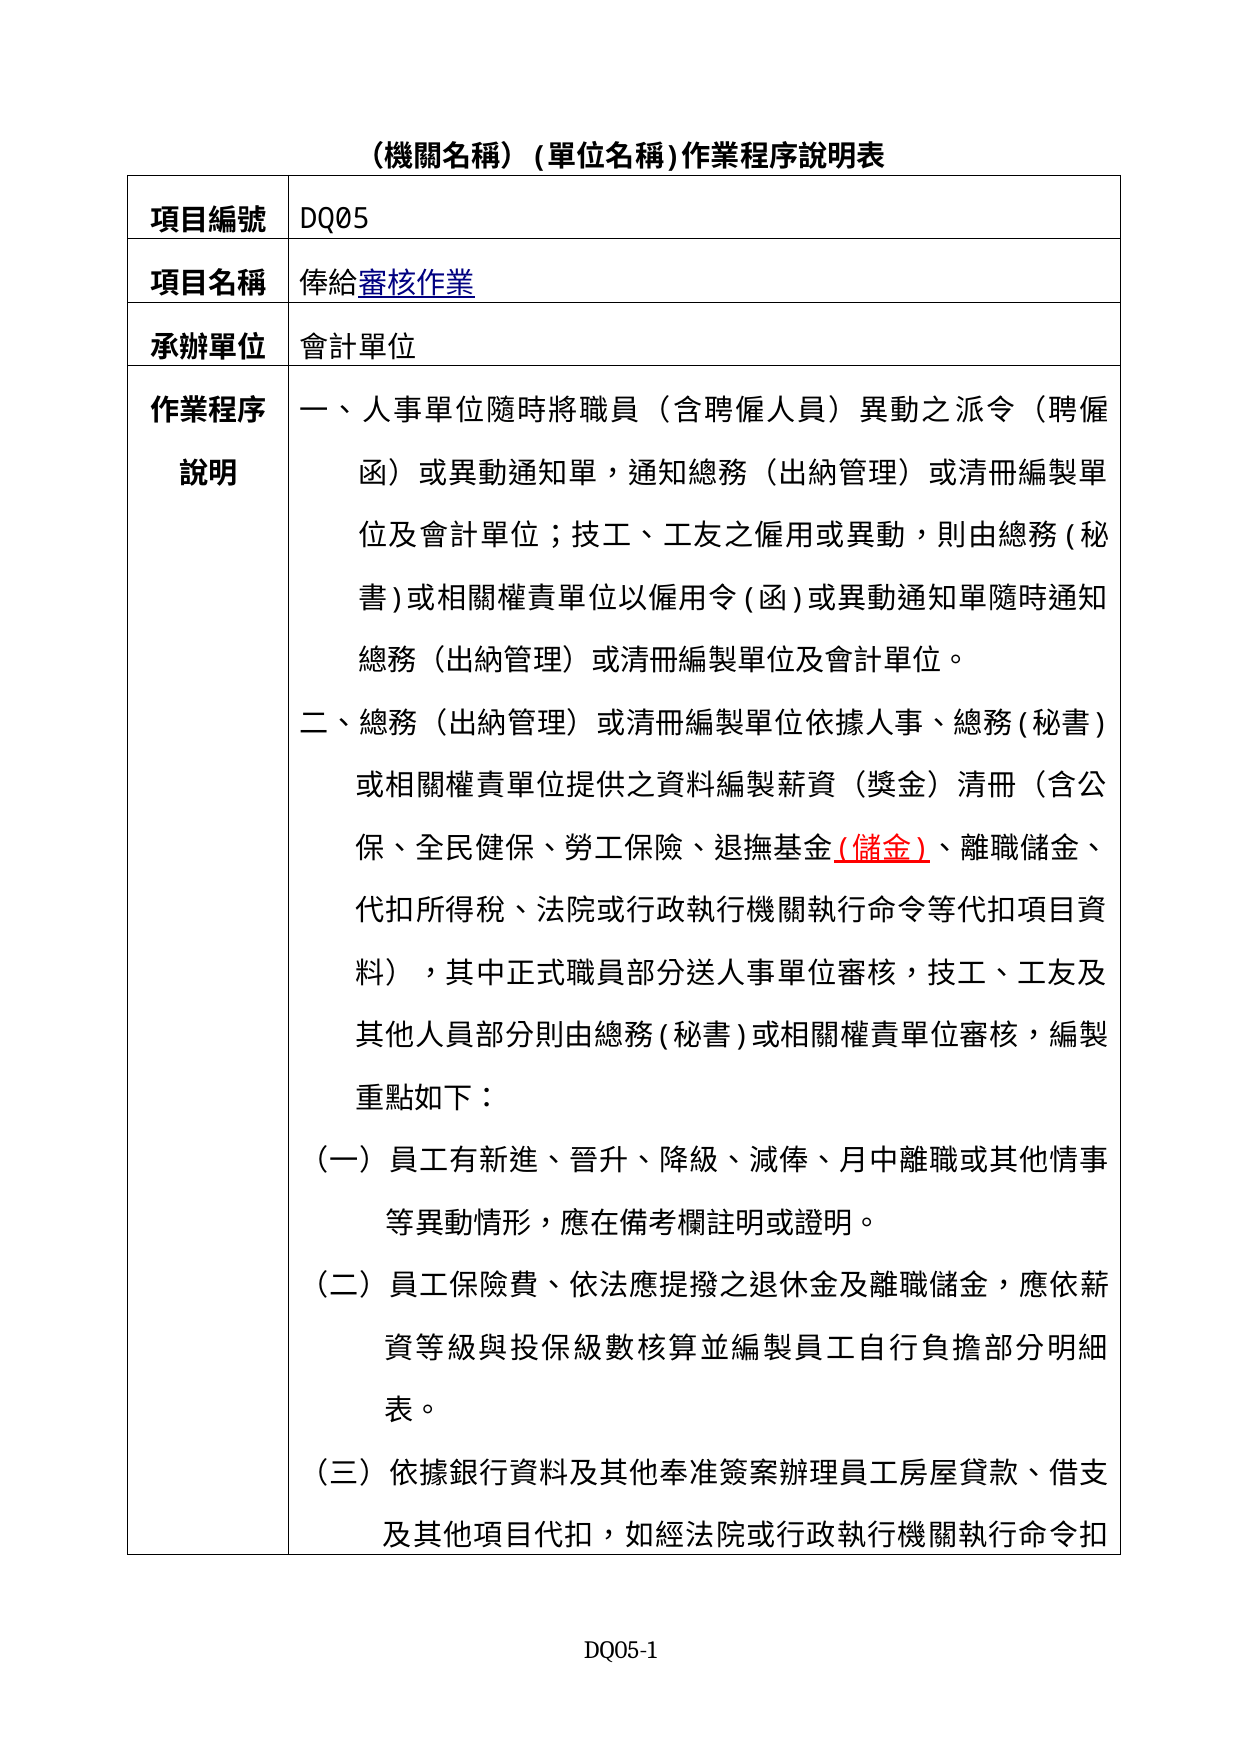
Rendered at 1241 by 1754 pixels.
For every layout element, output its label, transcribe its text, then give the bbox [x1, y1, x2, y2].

table_cell 項目名稱 [128, 239, 288, 302]
table_header DQ05 [289, 176, 1120, 238]
table_cell 會計單位 [289, 303, 1120, 365]
table_header 項目編號 [128, 176, 288, 238]
table_cell 俸給審核作業 [289, 239, 1120, 302]
table_cell 承辦單位 [128, 303, 288, 365]
table_cell 一、人事單位隨時將職員（含聘僱人員）異動之派令（聘僱函）或異動通知單，通知總務（出納管理）或清冊編製單位及會計單位；技工、工友之僱用或異動，則由總務(秘書)或相關權責單位以僱用令(函)或異動通知單隨時通知總務（出納管理）或清冊編製單位及會計單位。 二、總務（出納管理）或清冊編製單位依據人事、總務(秘書)或相關權責單位提供之資料編製薪資（獎金）清冊（含公保、全民健保、勞工保險、退撫基金(儲金)、離職儲金、代扣所得稅、法院或行政執行機關執行命令等代扣項目資料），其中正式職員部分送人事單位審核，技工、工友及其他人員部分則由總務(秘書)或相關權責單位審核，編製重點如下： （一）員工有新進、晉升、降級、減俸、月中離職或其他情事等異動情形，應在備考欄註明或證明。 （二）員工保險費、依法應提撥之退休金及離職儲金，應依薪資等級與投保級數核算並編製員工自行負擔部分明細表。 （三）依據銀行資料及其他奉准簽案辦理員工房屋貸款、借支及其他項目代扣，如經法院或行政執行機關執行命令扣 [289, 366, 1120, 1554]
text （機關名稱）(單位名稱)作業程序說明表 [118, 112, 1122, 175]
table_cell 作業程序說明 [128, 366, 288, 1554]
